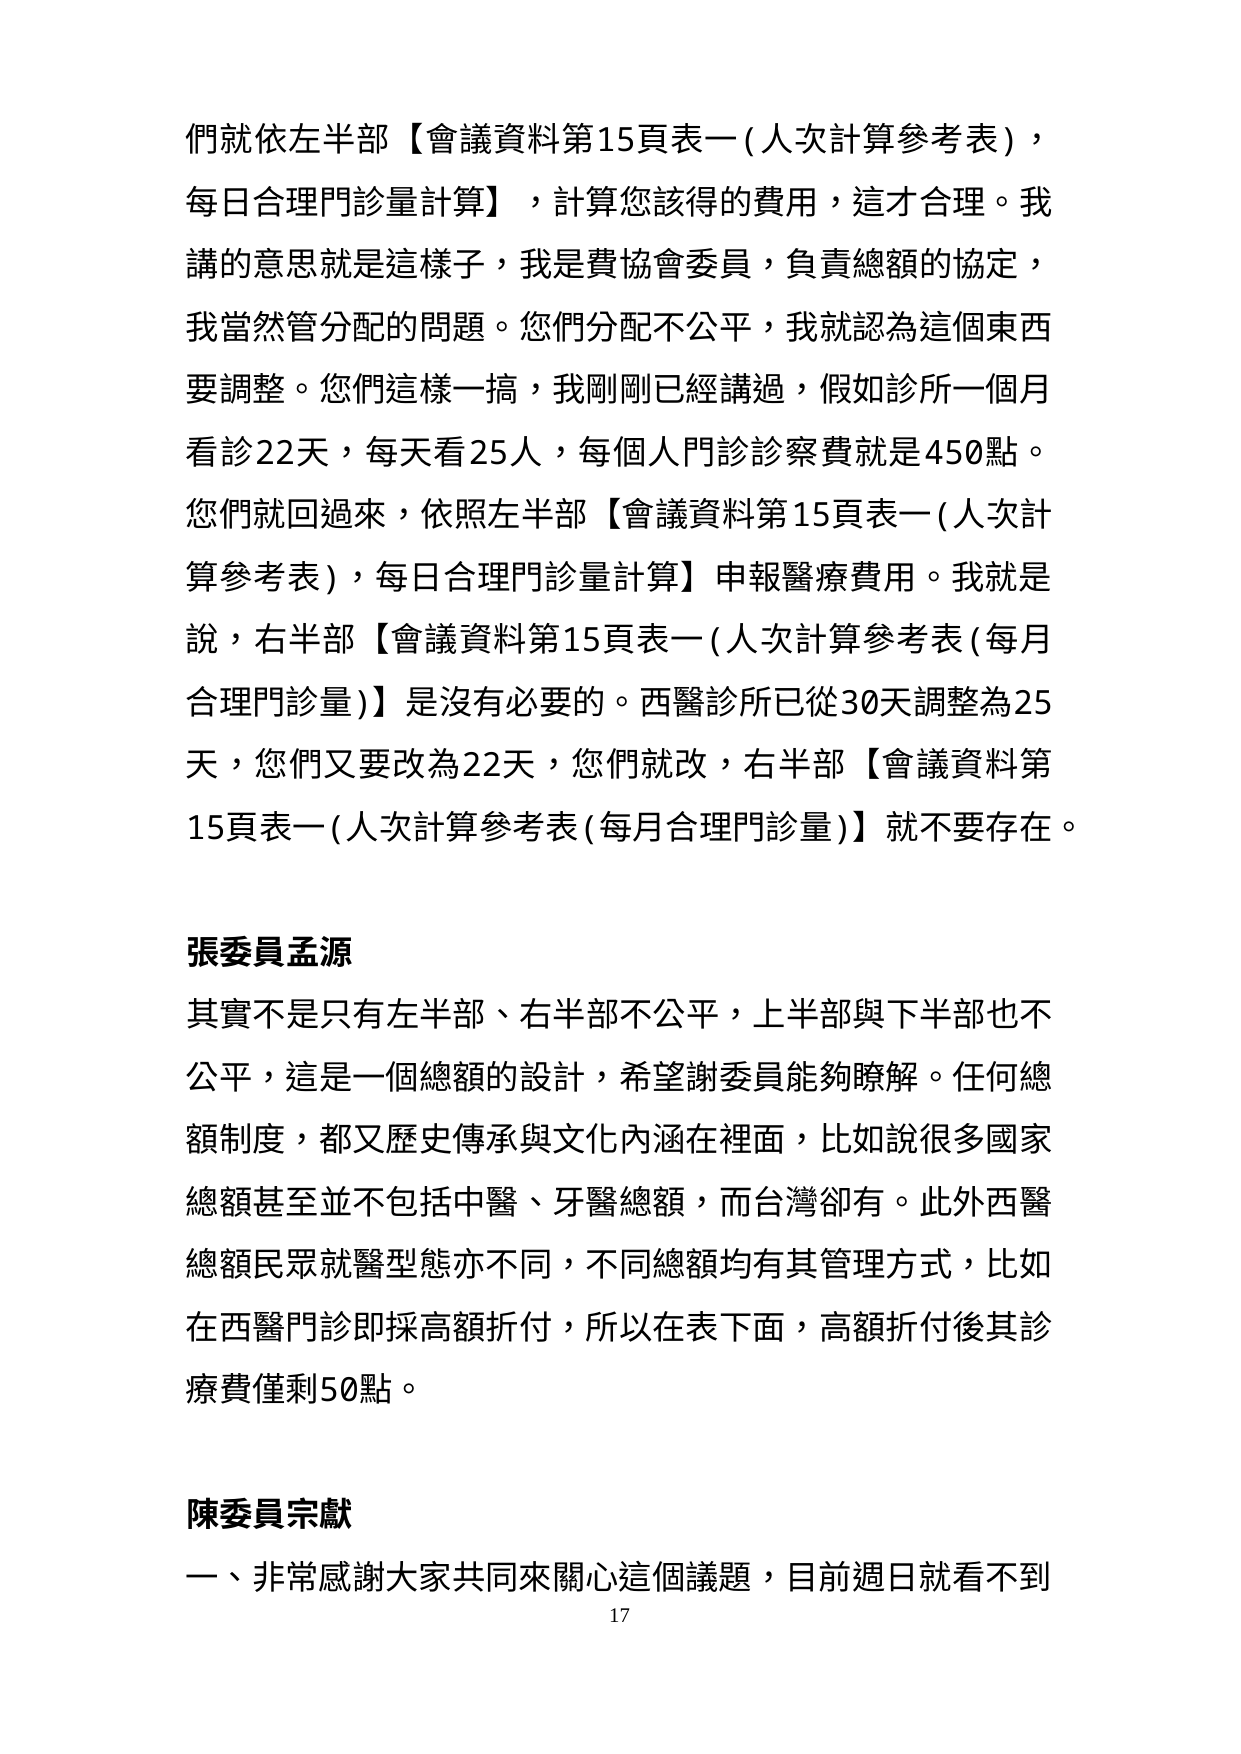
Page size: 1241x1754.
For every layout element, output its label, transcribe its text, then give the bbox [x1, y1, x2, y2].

text 一、非常感謝大家共同來關心這個議題，目前週日就看不到牙醫診所開診，假設牙醫診所改成25天，我不知道會如何？因為給付真的會改變部分的醫療行為，但給付不會改變醫學倫理，也不會改變人的價值。我是在說，看診22天，是讓診所醫師可以更有彈性調配時間，大家不會週休2日。我們來做做看，誠如盧信昌委員講的，站在增進醫病關係及醫療知識的角度，看看做下來的結果，我們是否讓大家失望。 [185, 1533, 1053, 1596]
text 陳委員宗獻 [186, 1471, 1053, 1533]
text 其實不是只有左半部、右半部不公平，上半部與下半部也不公平，這是一個總額的設計，希望謝委員能夠瞭解。任何總額制度，都又歷史傳承與文化內涵在裡面，比如說很多國家總額甚至並不包括中醫、牙醫總額，而台灣卻有。此外西醫總額民眾就醫型態亦不同，不同總額均有其管理方式，比如在西醫門診即採高額折付，所以在表下面，高額折付後其診療費僅剩50點。 [186, 971, 1053, 1408]
text 我剛一直反覆再講，我沒有反對您們改為22天，配套措施上一次也提過，我只是說，站在一個費協會的委員，看到這些資料，我們認為不公平的規定，就要調整為公平。您沒理由現還疊床架屋，搞個右半邊【會議資料第15頁之人次計算參考表(每月合理門診量)】在哪邊。總額是您們的，您們就依左半部【會議資料第15頁表一(人次計算參考表)，每日合理門診量計算】，計算您該得的費用，這才合理。我講的意思就是這樣子，我是費協會委員，負責總額的協定，我當然管分配的問題。您們分配不公平，我就認為這個東西要調整。您們這樣一搞，我剛剛已經講過，假如診所一個月看診22天，每天看25人，每個人門診診察費就是450點。您們就回過來，依照左半部【會議資料第15頁表一(人次計算參考表)，每日合理門診量計算】申報醫療費用。我就是說，右半部【會議資料第15頁表一(人次計算參考表(每月合理門診量)】是沒有必要的。西醫診所已從30天調整為25天，您們又要改為22天，您們就改，右半部【會議資料第15頁表一(人次計算參考表(每月合理門診量)】就不要存在。 [186, 96, 1053, 846]
text 張委員孟源 [186, 908, 1053, 971]
